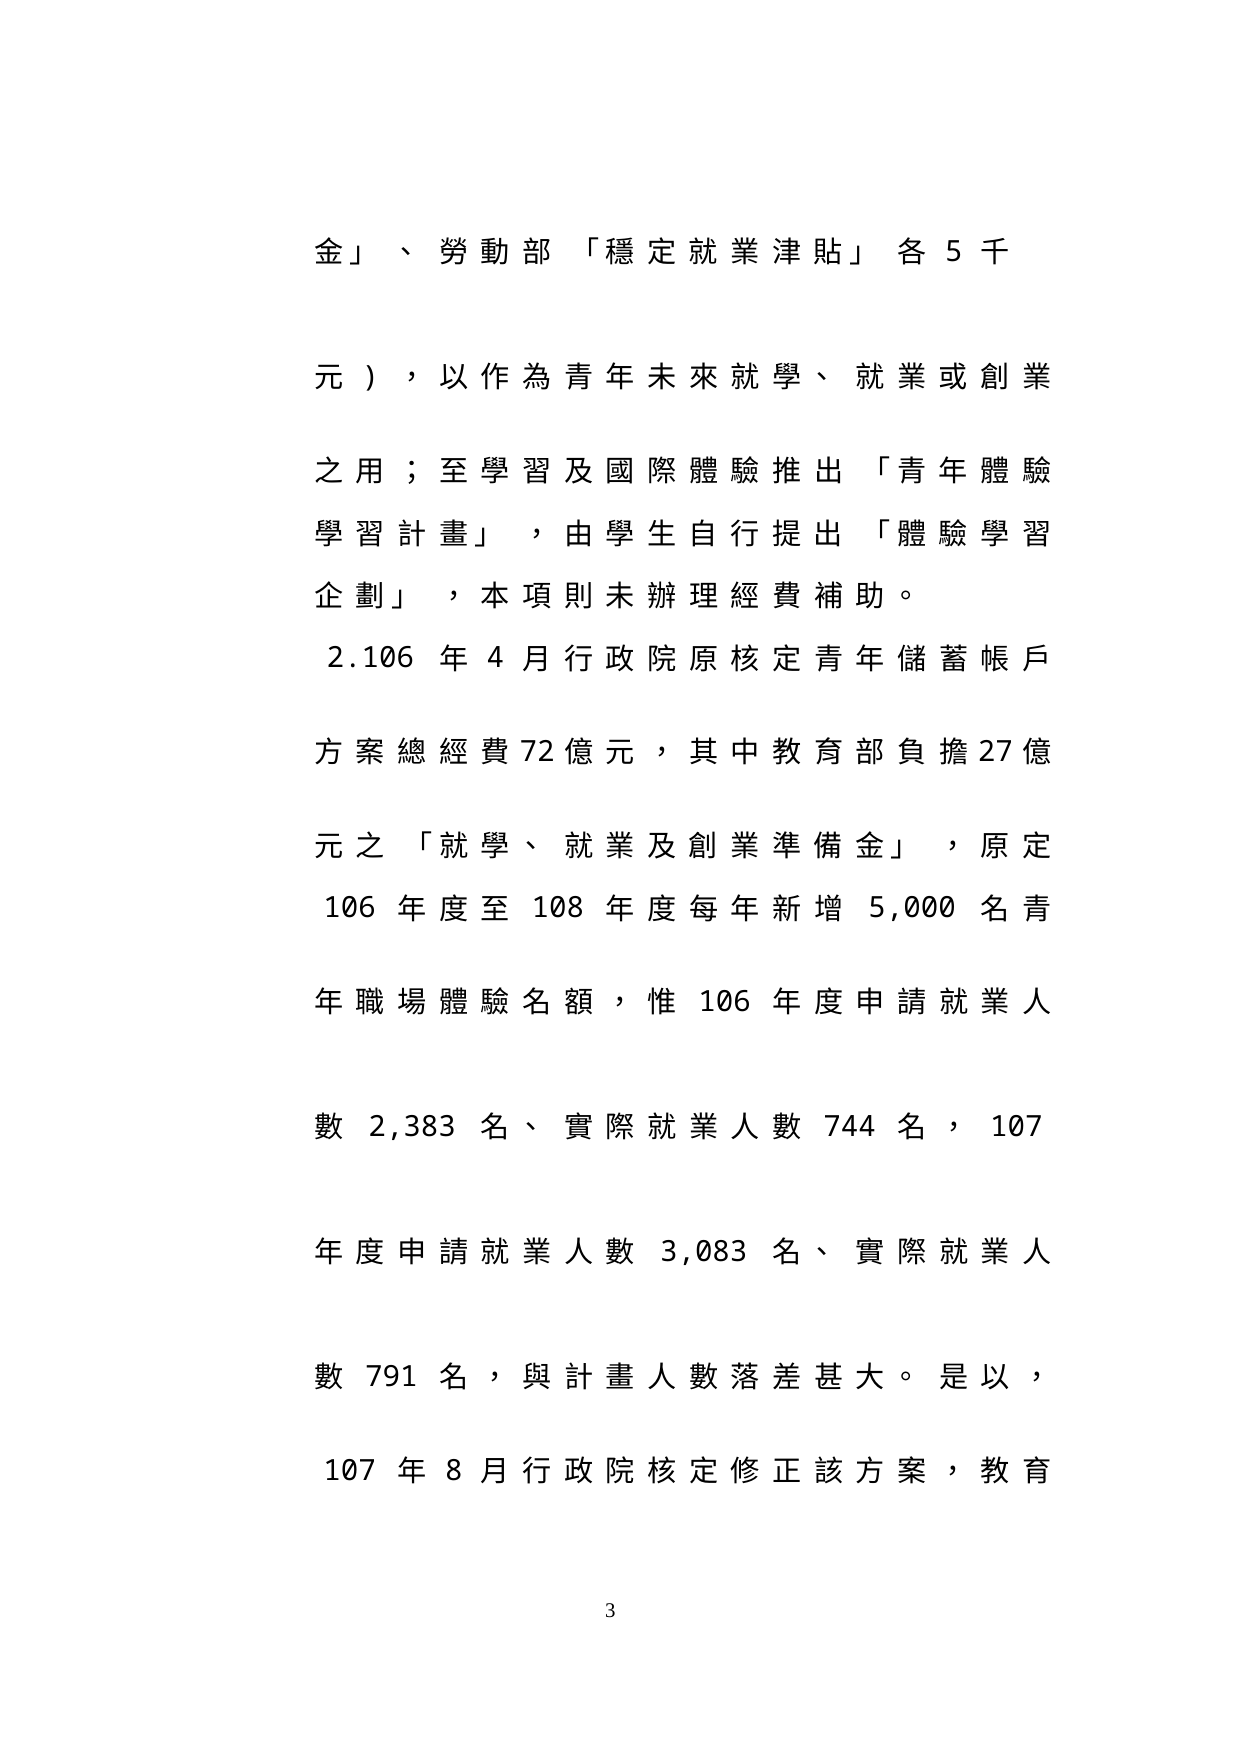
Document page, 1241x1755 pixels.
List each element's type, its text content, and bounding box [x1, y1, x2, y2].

text 金」、勞動部「穩定就業津貼」各5千元)，以作為青年未來就學、就業或創業之用；至學習及國際體驗推出「青年體驗學習計畫」，由學生自行提出「體驗學習企劃」，本項則未辦理經費補助。 [271, 177, 1058, 615]
text 2.106年4月行政院原核定青年儲蓄帳戶方案總經費72億元，其中教育部負擔27億元之「就學、就業及創業準備金」，原定106年度至108年度每年新增5,000名青年職場體驗名額，惟106年度申請就業人數2,383名、實際就業人數744名，107年度申請就業人數3,083名、實際就業人數791名，與計畫人數落差甚大。是以，107年8月行政院核定修正該方案，教育 [271, 615, 1058, 1490]
